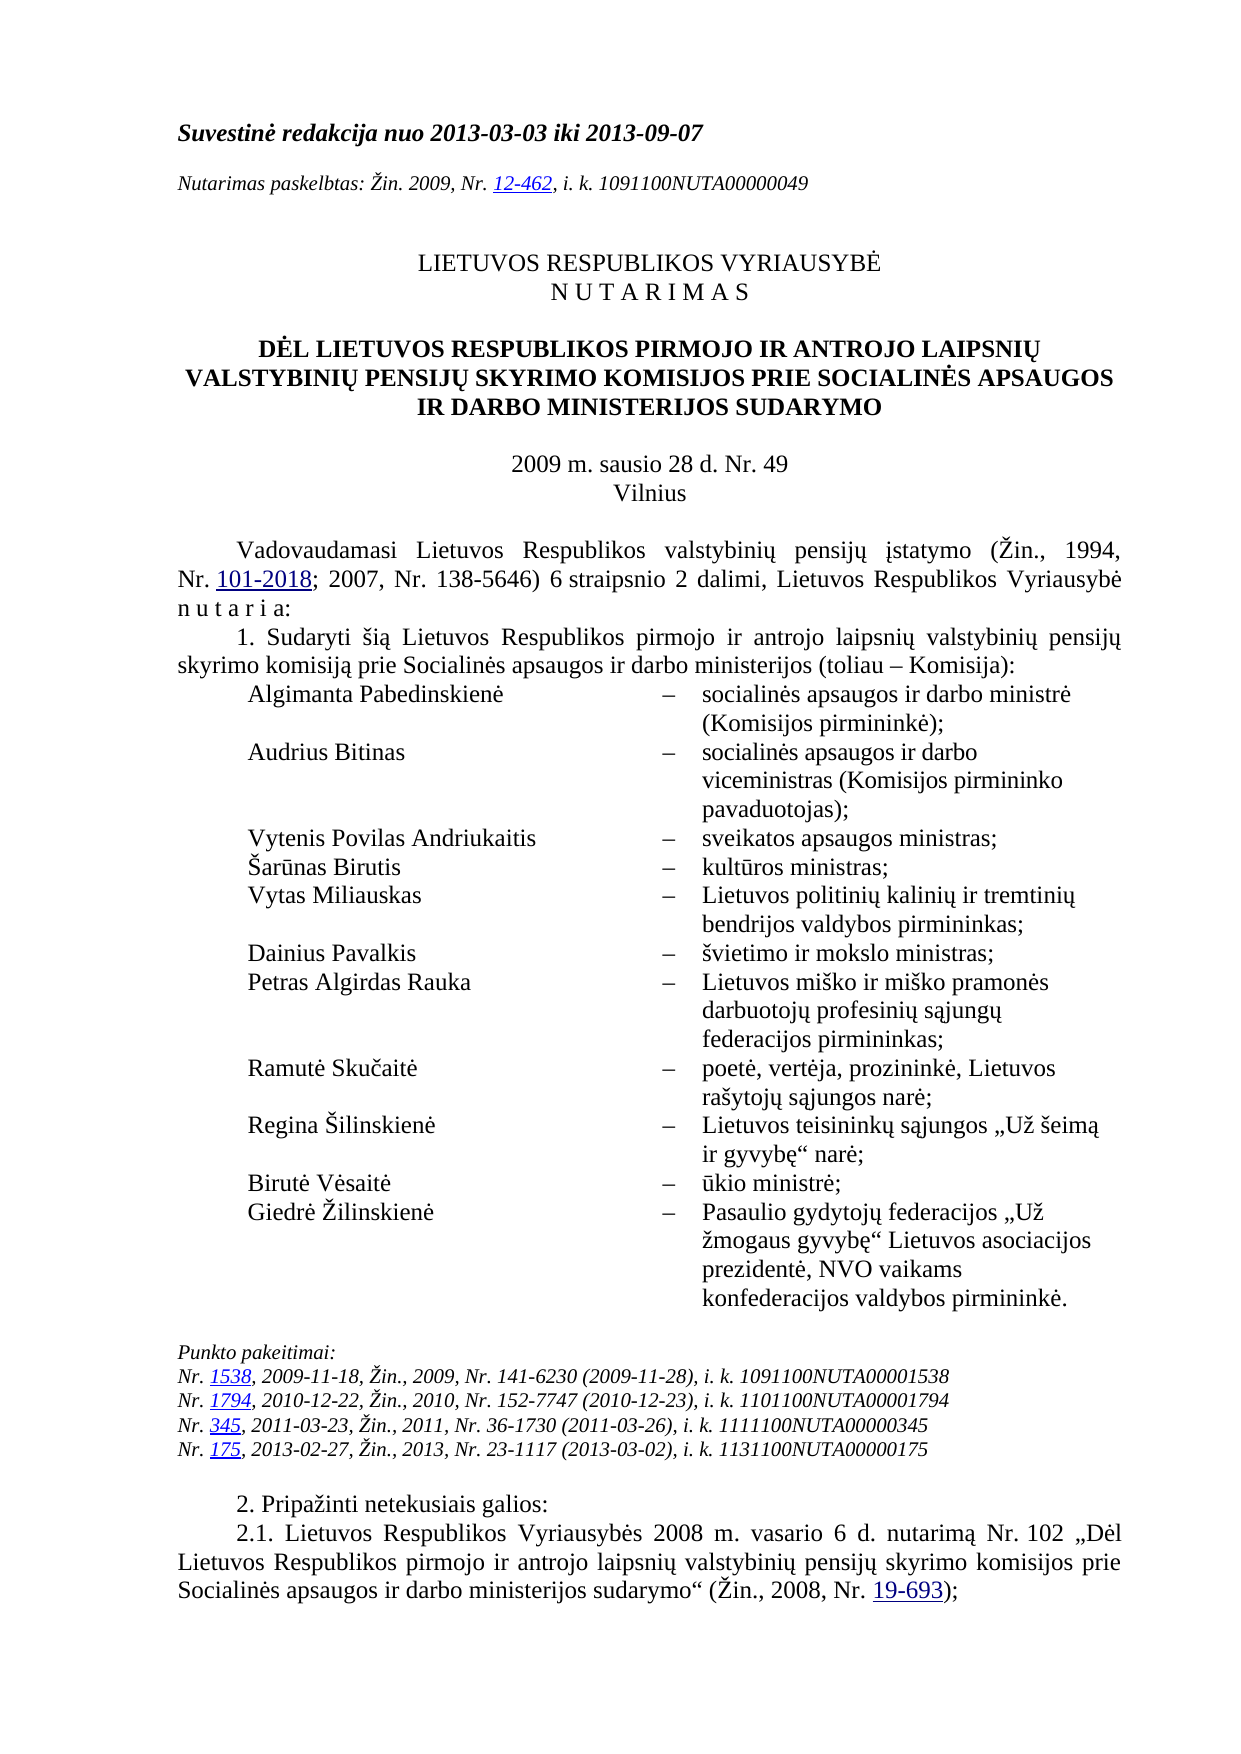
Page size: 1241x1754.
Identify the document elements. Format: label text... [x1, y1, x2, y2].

text 2.1. Lietuvos Respublikos Vyriausybės 2008 m. vasario 6 d. nutarimą Nr. 102 „Dėl Lietuvos Respublikos pirmojo ir antrojo laipsnių valstybinių pensijų skyrimo komisijos prie Socialinės apsaugos ir darbo ministerijos sudarymo“ (Žin., 2008, Nr. 19-693); [177, 1518, 1122, 1604]
table_cell – [646, 880, 691, 938]
text Nr. 345, 2011-03-23, Žin., 2011, Nr. 36-1730 (2011-03-26), i. k. 1111100NUTA00000345 [177, 1412, 1122, 1437]
table_cell Lietuvos miško ir miško pramonės darbuotojų profesinių sąjungų federacijos pirmininkas; [691, 967, 1122, 1053]
text Nr. 175, 2013-02-27, Žin., 2013, Nr. 23-1117 (2013-03-02), i. k. 1131100NUTA00000175 [177, 1437, 1122, 1461]
table_cell Regina Šilinskienė [177, 1110, 646, 1168]
table_cell Audrius Bitinas [177, 737, 646, 823]
table_header socialinės apsaugos ir darbo ministrė (Komisijos pirmininkė); [691, 679, 1122, 737]
text Lietuvos Respublikos Vyriausybė [177, 248, 1122, 277]
table_cell Vytenis Povilas Andriukaitis [177, 823, 646, 852]
text Nutarimas paskelbtas: Žin. 2009, Nr. 12-462, i. k. 1091100NUTA00000049 [177, 171, 1122, 195]
text Nr. 1794, 2010-12-22, Žin., 2010, Nr. 152-7747 (2010-12-23), i. k. 1101100NUTA00001794 [177, 1388, 1122, 1412]
text Nr. 1538, 2009-11-18, Žin., 2009, Nr. 141-6230 (2009-11-28), i. k. 1091100NUTA00001538 [177, 1364, 1122, 1388]
table_cell Petras Algirdas Rauka [177, 967, 646, 1053]
table_cell Birutė Vėsaitė [177, 1168, 646, 1197]
text DĖL LIETUVOS RESPUBLIKOS PIRMOJO IR ANTROJO LAIPSNIŲ VALSTYBINIŲ PENSIJŲ SKYRIMO KOMISIJOS PRIE SOCIALINĖS APSAUGOS IR DARBO MINISTERIJOS SUDARYMO [177, 334, 1122, 420]
text Vilnius [177, 478, 1122, 507]
table_cell Ramutė Skučaitė [177, 1053, 646, 1110]
table_cell Vytas Miliauskas [177, 880, 646, 938]
text 2009 m. sausio 28 d. Nr. 49 [177, 449, 1122, 478]
table_cell – [646, 737, 691, 823]
table_cell Dainius Pavalkis [177, 938, 646, 967]
table_cell poetė, vertėja, prozininkė, Lietuvos rašytojų sąjungos narė; [691, 1053, 1122, 1110]
table_cell Šarūnas Birutis [177, 852, 646, 880]
table_cell Giedrė Žilinskienė [177, 1197, 646, 1312]
table_cell Pasaulio gydytojų federacijos „Už žmogaus gyvybę“ Lietuvos asociacijos prezidentė, NVO vaikams konfederacijos valdybos pirmininkė. [691, 1197, 1122, 1312]
table_cell – [646, 852, 691, 880]
table_cell Lietuvos politinių kalinių ir tremtinių bendrijos valdybos pirmininkas; [691, 880, 1122, 938]
table_cell sveikatos apsaugos ministras; [691, 823, 1122, 852]
text NUTARIMAS [177, 277, 1122, 305]
table_cell kultūros ministras; [691, 852, 1122, 880]
text Punkto pakeitimai: [177, 1340, 1122, 1364]
text Vadovaudamasi Lietuvos Respublikos valstybinių pensijų įstatymo (Žin., 1994, Nr. 101-2018; 2007, Nr. 138-5646) 6 straipsnio 2 dalimi, Lietuvos Respublikos Vyriausybė nutaria: [177, 535, 1122, 622]
table_cell Lietuvos teisininkų sąjungos „Už šeimą ir gyvybę“ narė; [691, 1110, 1122, 1168]
text 1. Sudaryti šią Lietuvos Respublikos pirmojo ir antrojo laipsnių valstybinių pensijų skyrimo komisiją prie Socialinės apsaugos ir darbo ministerijos (toliau – Komisija): [177, 622, 1122, 679]
table_cell – [646, 1110, 691, 1168]
text Suvestinė redakcija nuo 2013-03-03 iki 2013-09-07 [177, 118, 1122, 147]
table_cell ūkio ministrė; [691, 1168, 1122, 1197]
table_cell – [646, 938, 691, 967]
table_header Algimanta Pabedinskienė [177, 679, 646, 737]
text 2. Pripažinti netekusiais galios: [177, 1489, 1122, 1518]
table_cell – [646, 967, 691, 1053]
table_cell – [646, 1168, 691, 1197]
table_cell – [646, 1053, 691, 1110]
table_cell – [646, 1197, 691, 1312]
table_cell švietimo ir mokslo ministras; [691, 938, 1122, 967]
table_header – [646, 679, 691, 737]
table_cell – [646, 823, 691, 852]
table_cell socialinės apsaugos ir darbo viceministras (Komisijos pirmininko pavaduotojas); [691, 737, 1122, 823]
